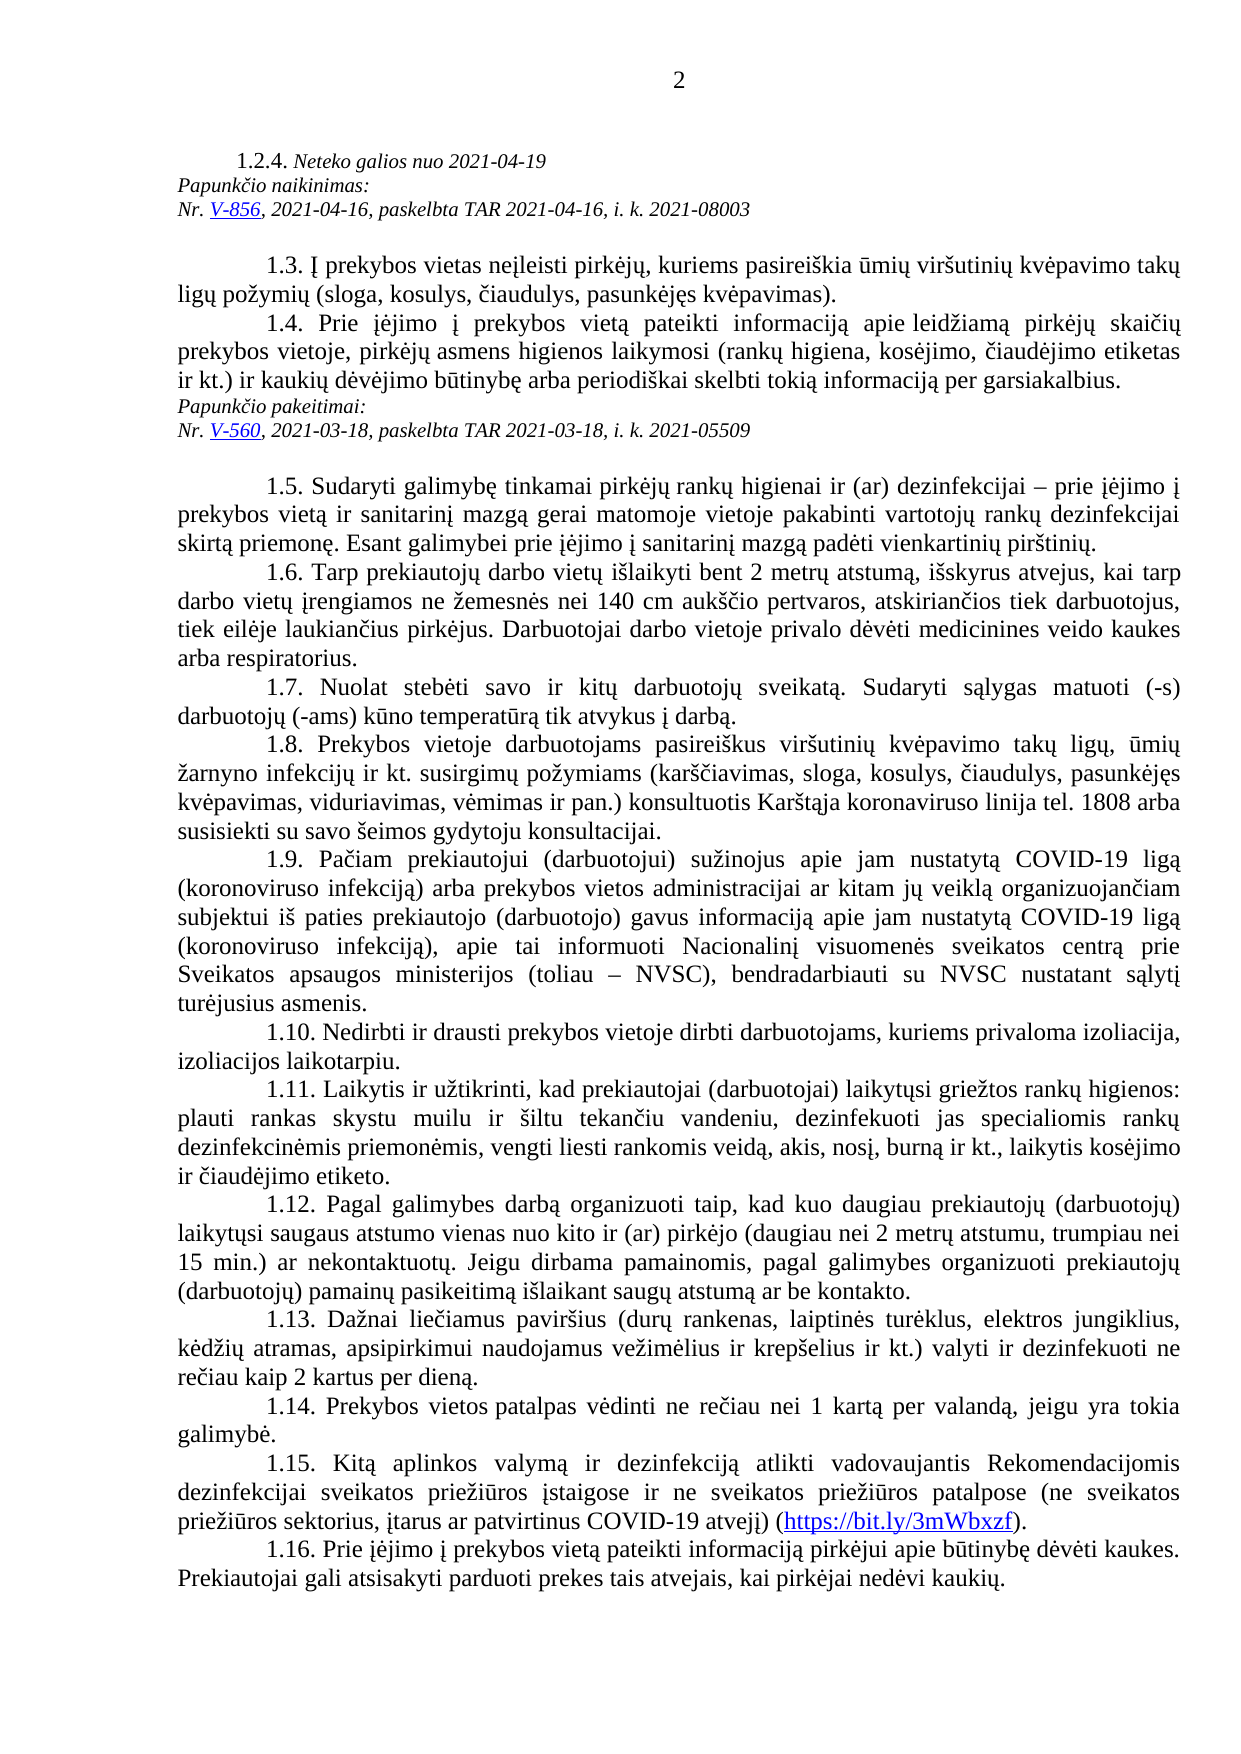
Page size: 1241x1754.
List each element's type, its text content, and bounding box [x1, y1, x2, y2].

text 1.16. Prie įėjimo į prekybos vietą pateikti informaciją pirkėjui apie būtinybę dėvėti kaukes. Prekiautojai gali atsisakyti parduoti prekes tais atvejais, kai pirkėjai nedėvi kaukių. [177, 1534, 1181, 1592]
text 1.6. Tarp prekiautojų darbo vietų išlaikyti bent 2 metrų atstumą, išskyrus atvejus, kai tarp darbo vietų įrengiamos ne žemesnės nei 140 cm aukščio pertvaros, atskiriančios tiek darbuotojus, tiek eilėje laukiančius pirkėjus. Darbuotojai darbo vietoje privalo dėvėti medicinines veido kaukes arba respiratorius. [177, 557, 1181, 672]
text 1.3. Į prekybos vietas neįleisti pirkėjų, kuriems pasireiškia ūmių viršutinių kvėpavimo takų ligų požymių (sloga, kosulys, čiaudulys, pasunkėjęs kvėpavimas). [177, 250, 1181, 308]
text 1.10. Nedirbti ir drausti prekybos vietoje dirbti darbuotojams, kuriems privaloma izoliacija, izoliacijos laikotarpiu. [177, 1017, 1181, 1074]
text 1.13. Dažnai liečiamus paviršius (durų rankenas, laiptinės turėklus, elektros jungiklius, kėdžių atramas, apsipirkimui naudojamus vežimėlius ir krepšelius ir kt.) valyti ir dezinfekuoti ne rečiau kaip 2 kartus per dieną. [177, 1304, 1181, 1391]
text Papunkčio naikinimas: [177, 173, 1181, 197]
text Nr. V-856, 2021-04-16, paskelbta TAR 2021-04-16, i. k. 2021-08003 [177, 197, 1181, 221]
text 1.8. Prekybos vietoje darbuotojams pasireiškus viršutinių kvėpavimo takų ligų, ūmių žarnyno infekcijų ir kt. susirgimų požymiams (karščiavimas, sloga, kosulys, čiaudulys, pasunkėjęs kvėpavimas, viduriavimas, vėmimas ir pan.) konsultuotis Karštąja koronaviruso linija tel. 1808 arba susisiekti su savo šeimos gydytoju konsultacijai. [177, 729, 1181, 844]
text 1.15. Kitą aplinkos valymą ir dezinfekciją atlikti vadovaujantis Rekomendacijomis dezinfekcijai sveikatos priežiūros įstaigose ir ne sveikatos priežiūros patalpose (ne sveikatos priežiūros sektorius, įtarus ar patvirtinus COVID-19 atvejį) (https://bit.ly/3mWbxzf). [177, 1448, 1181, 1534]
text 1.2.4. Neteko galios nuo 2021-04-19 [177, 147, 1181, 173]
text 1.5. Sudaryti galimybę tinkamai pirkėjų rankų higienai ir (ar) dezinfekcijai – prie įėjimo į prekybos vietą ir sanitarinį mazgą gerai matomoje vietoje pakabinti vartotojų rankų dezinfekcijai skirtą priemonę. Esant galimybei prie įėjimo į sanitarinį mazgą padėti vienkartinių pirštinių. [177, 471, 1181, 557]
text Nr. V-560, 2021-03-18, paskelbta TAR 2021-03-18, i. k. 2021-05509 [177, 418, 1181, 442]
text 1.14. Prekybos vietos patalpas vėdinti ne rečiau nei 1 kartą per valandą, jeigu yra tokia galimybė. [177, 1391, 1181, 1448]
text 1.7. Nuolat stebėti savo ir kitų darbuotojų sveikatą. Sudaryti sąlygas matuoti (-s) darbuotojų (-ams) kūno temperatūrą tik atvykus į darbą. [177, 672, 1181, 729]
text 1.11. Laikytis ir užtikrinti, kad prekiautojai (darbuotojai) laikytųsi griežtos rankų higienos: plauti rankas skystu muilu ir šiltu tekančiu vandeniu, dezinfekuoti jas specialiomis rankų dezinfekcinėmis priemonėmis, vengti liesti rankomis veidą, akis, nosį, burną ir kt., laikytis kosėjimo ir čiaudėjimo etiketo. [177, 1074, 1181, 1189]
text 1.9. Pačiam prekiautojui (darbuotojui) sužinojus apie jam nustatytą COVID-19 ligą (koronoviruso infekciją) arba prekybos vietos administracijai ar kitam jų veiklą organizuojančiam subjektui iš paties prekiautojo (darbuotojo) gavus informaciją apie jam nustatytą COVID-19 ligą (koronoviruso infekciją), apie tai informuoti Nacionalinį visuomenės sveikatos centrą prie Sveikatos apsaugos ministerijos (toliau – NVSC), bendradarbiauti su NVSC nustatant sąlytį turėjusius asmenis. [177, 844, 1181, 1017]
text Papunkčio pakeitimai: [177, 394, 1181, 418]
text 1.12. Pagal galimybes darbą organizuoti taip, kad kuo daugiau prekiautojų (darbuotojų) laikytųsi saugaus atstumo vienas nuo kito ir (ar) pirkėjo (daugiau nei 2 metrų atstumu, trumpiau nei 15 min.) ar nekontaktuotų. Jeigu dirbama pamainomis, pagal galimybes organizuoti prekiautojų (darbuotojų) pamainų pasikeitimą išlaikant saugų atstumą ar be kontakto. [177, 1189, 1181, 1304]
text 1.4. Prie įėjimo į prekybos vietą pateikti informaciją apie leidžiamą pirkėjų skaičių prekybos vietoje, pirkėjų asmens higienos laikymosi (rankų higiena, kosėjimo, čiaudėjimo etiketas ir kt.) ir kaukių dėvėjimo būtinybę arba periodiškai skelbti tokią informaciją per garsiakalbius. [177, 308, 1181, 394]
